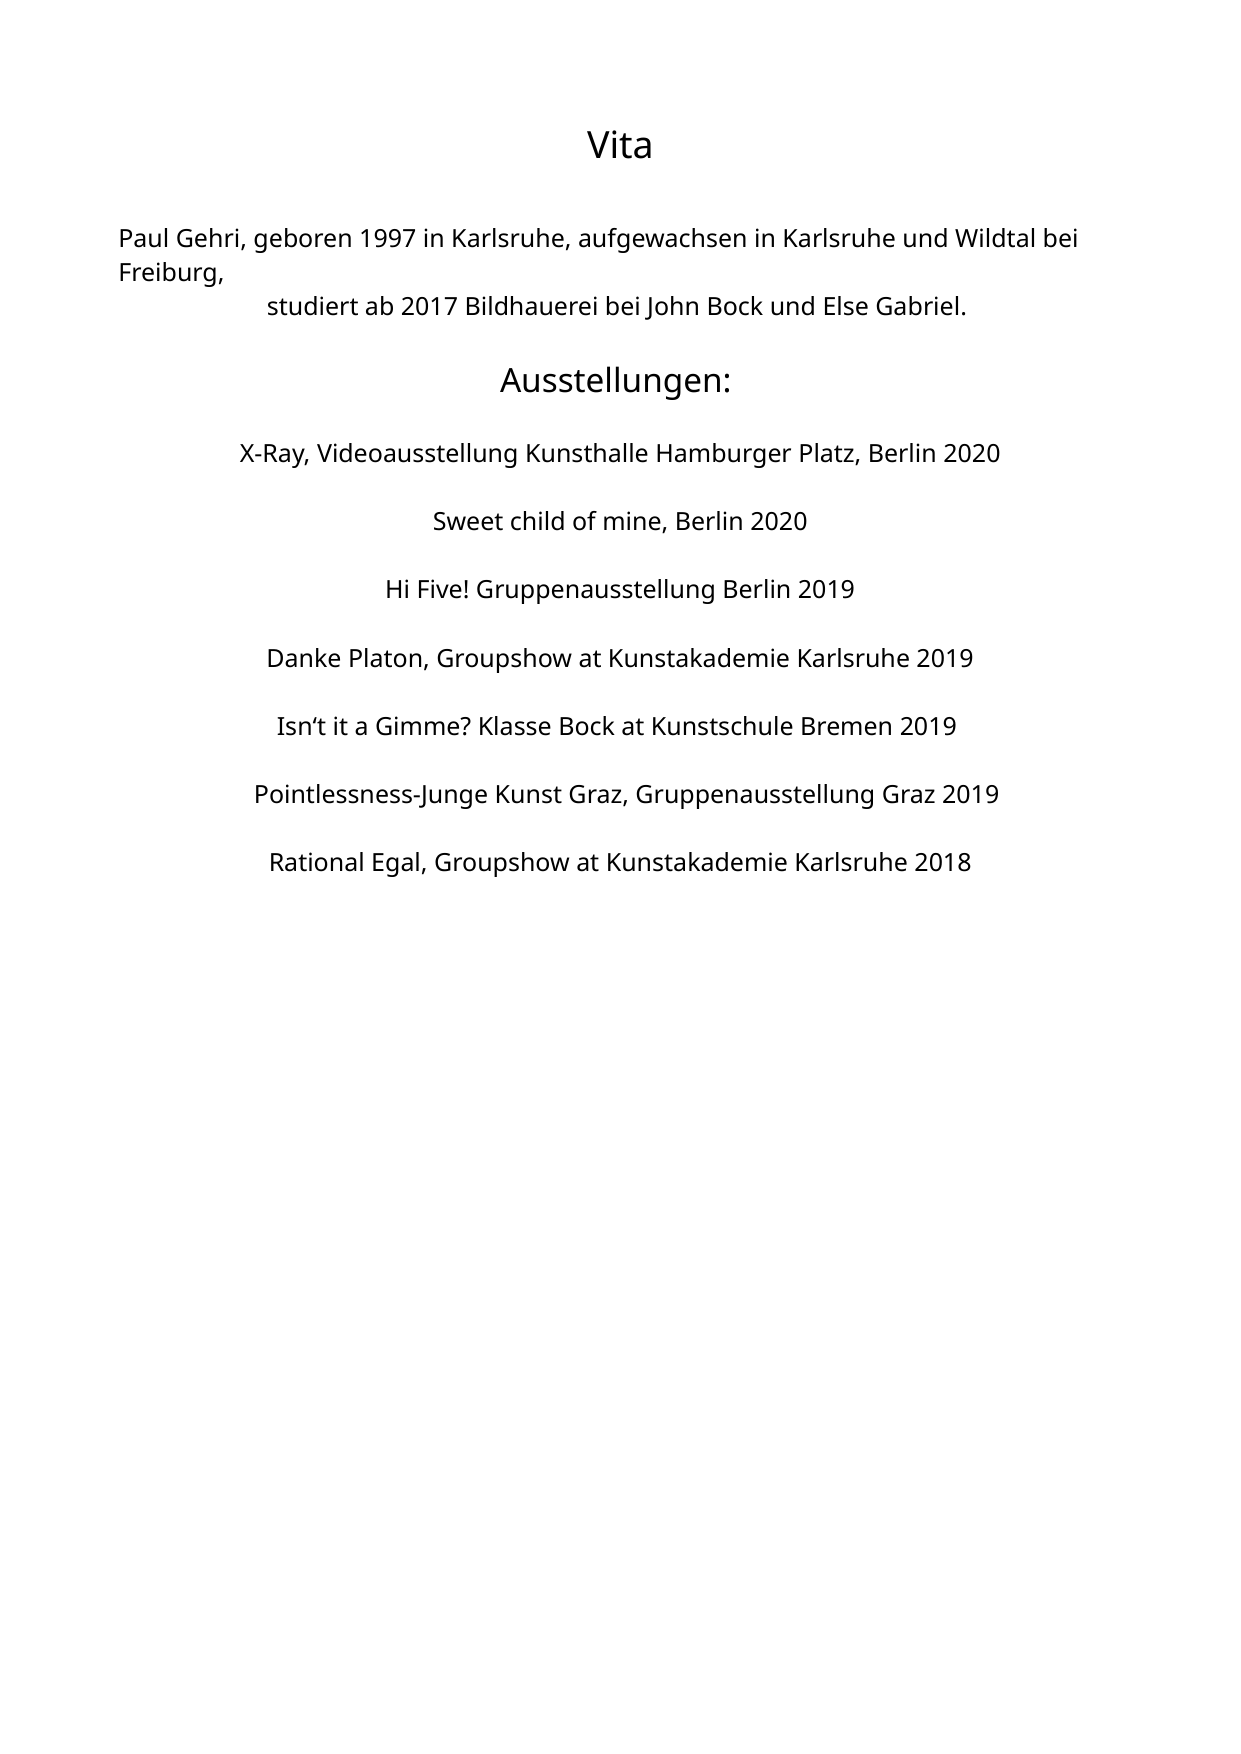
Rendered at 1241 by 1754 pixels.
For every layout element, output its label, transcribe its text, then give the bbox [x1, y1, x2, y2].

text X-Ray, Videoausstellung Kunsthalle Hamburger Platz, Berlin 2020 [118, 436, 1122, 504]
text Isn‘t it a Gimme? Klasse Bock at Kunstschule Bremen 2019 [118, 708, 1122, 742]
text Paul Gehri, geboren 1997 in Karlsruhe, aufgewachsen in Karlsruhe und Wildtal bei Freiburg, [118, 220, 1122, 288]
text studiert ab 2017 Bildhauerei bei John Bock und Else Gabriel. Ausstellungen: [118, 288, 1122, 436]
text Danke Platon, Groupshow at Kunstakademie Karlsruhe 2019 [118, 640, 1122, 674]
text Sweet child of mine, Berlin 2020 [118, 504, 1122, 538]
text Rational Egal, Groupshow at Kunstakademie Karlsruhe 2018 [118, 845, 1122, 879]
text Vita [118, 118, 1122, 169]
text Hi Five! Gruppenausstellung Berlin 2019 [118, 538, 1122, 606]
text Pointlessness-Junge Kunst Graz, Gruppenausstellung Graz 2019 [118, 777, 1122, 811]
